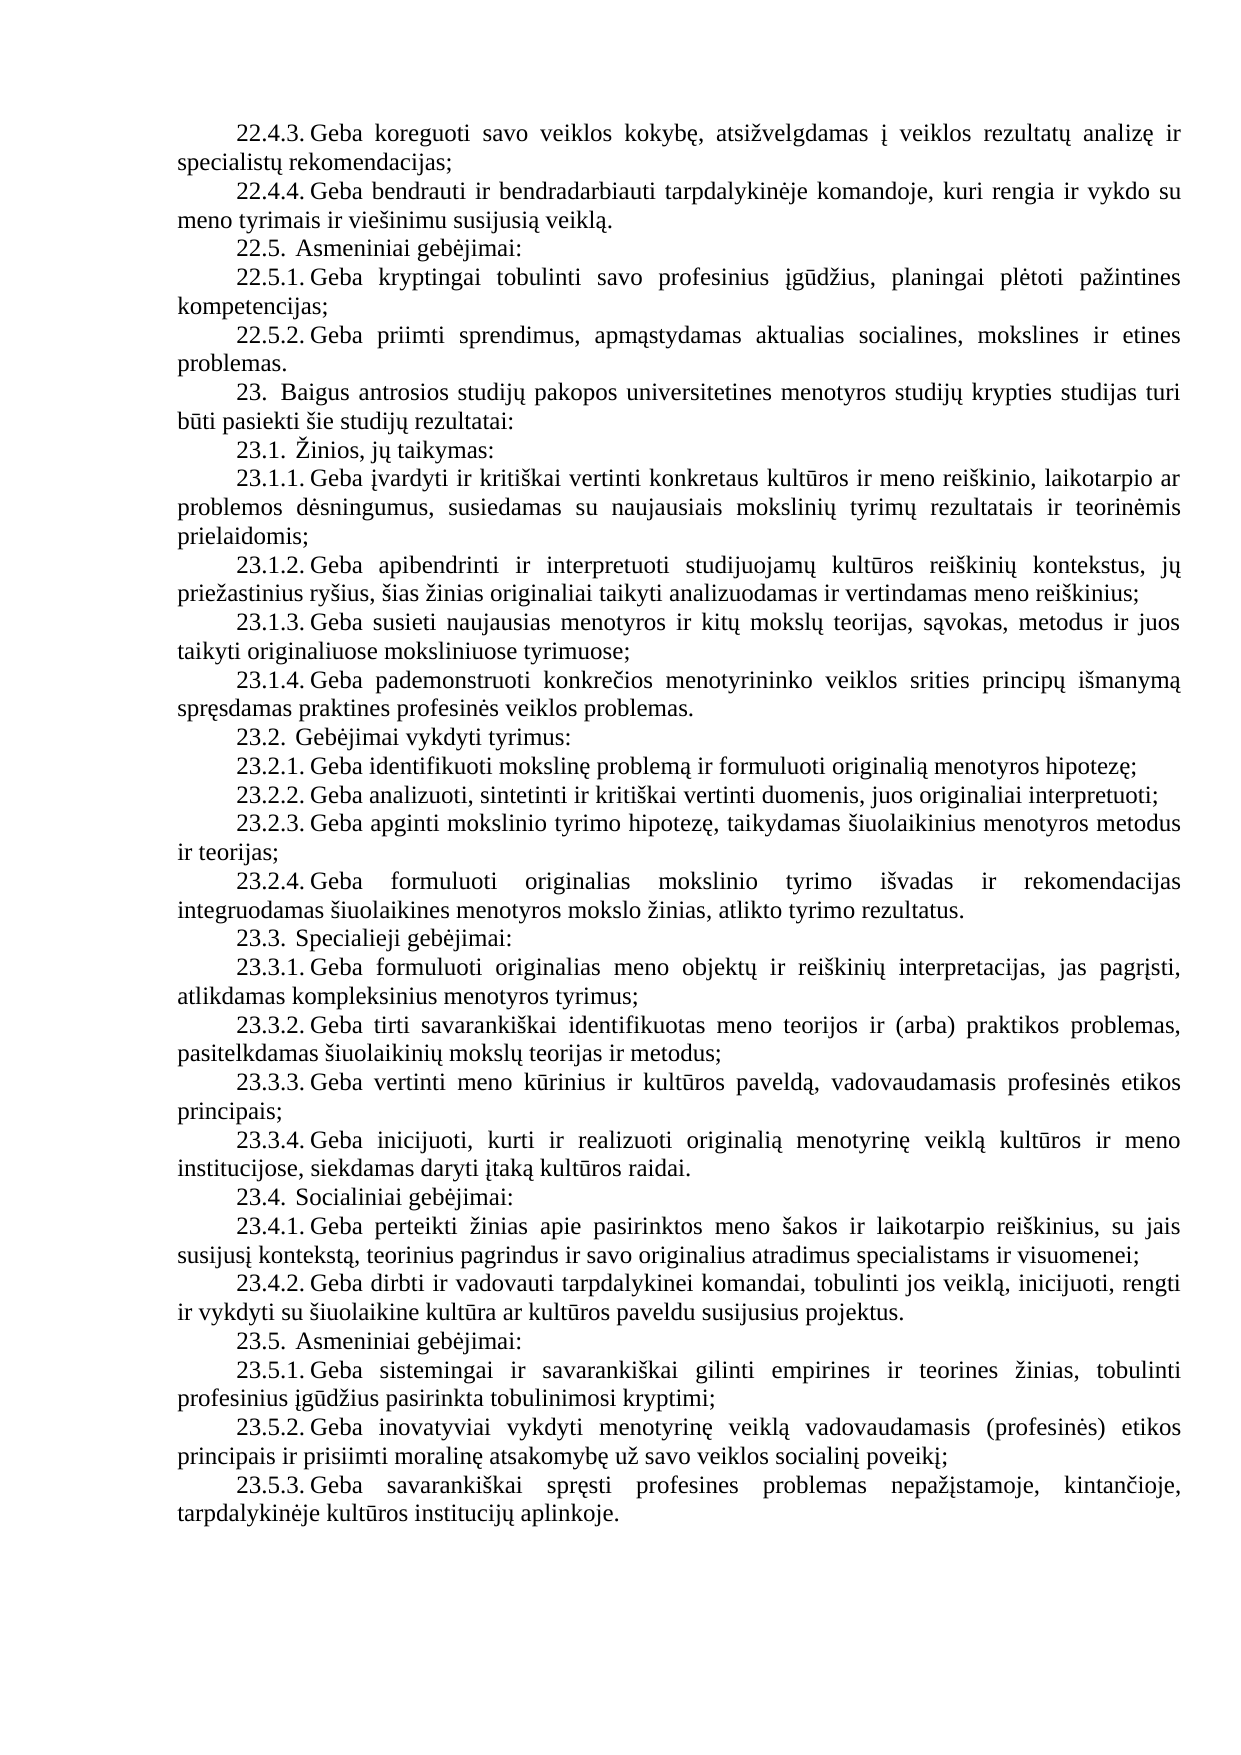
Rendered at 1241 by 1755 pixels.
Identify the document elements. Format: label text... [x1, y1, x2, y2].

text 23.2.3. Geba apginti mokslinio tyrimo hipotezę, taikydamas šiuolaikinius menotyros metodus ir teorijas; [177, 808, 1182, 866]
text 23.1.3. Geba susieti naujausias menotyros ir kitų mokslų teorijas, sąvokas, metodus ir juos taikyti originaliuose moksliniuose tyrimuose; [177, 607, 1182, 665]
text 23.3.2. Geba tirti savarankiškai identifikuotas meno teorijos ir (arba) praktikos problemas, pasitelkdamas šiuolaikinių mokslų teorijas ir metodus; [177, 1010, 1182, 1067]
text 22.4.3. Geba koreguoti savo veiklos kokybę, atsižvelgdamas į veiklos rezultatų analizę ir specialistų rekomendacijas; [177, 118, 1182, 176]
text 23.2.4. Geba formuluoti originalias mokslinio tyrimo išvadas ir rekomendacijas integruodamas šiuolaikines menotyros mokslo žinias, atlikto tyrimo rezultatus. [177, 866, 1182, 923]
text 22.5. Asmeniniai gebėjimai: [177, 233, 1182, 262]
text 23.5. Asmeniniai gebėjimai: [177, 1326, 1182, 1355]
text 23.3.1. Geba formuluoti originalias meno objektų ir reiškinių interpretacijas, jas pagrįsti, atlikdamas kompleksinius menotyros tyrimus; [177, 952, 1182, 1010]
text 23.4.1. Geba perteikti žinias apie pasirinktos meno šakos ir laikotarpio reiškinius, su jais susijusį kontekstą, teorinius pagrindus ir savo originalius atradimus specialistams ir visuomenei; [177, 1211, 1182, 1268]
text 22.5.1. Geba kryptingai tobulinti savo profesinius įgūdžius, planingai plėtoti pažintines kompetencijas; [177, 262, 1182, 320]
text 23.4. Socialiniai gebėjimai: [177, 1182, 1182, 1211]
text 23.2.2. Geba analizuoti, sintetinti ir kritiškai vertinti duomenis, juos originaliai interpretuoti; [177, 780, 1182, 808]
text 22.5.2. Geba priimti sprendimus, apmąstydamas aktualias socialines, mokslines ir etines problemas. [177, 320, 1182, 377]
text 23.1.2. Geba apibendrinti ir interpretuoti studijuojamų kultūros reiškinių kontekstus, jų priežastinius ryšius, šias žinias originaliai taikyti analizuodamas ir vertindamas meno reiškinius; [177, 550, 1182, 607]
text 23.5.2. Geba inovatyviai vykdyti menotyrinę veiklą vadovaudamasis (profesinės) etikos principais ir prisiimti moralinę atsakomybę už savo veiklos socialinį poveikį; [177, 1412, 1182, 1470]
text 23.5.3. Geba savarankiškai spręsti profesines problemas nepažįstamoje, kintančioje, tarpdalykinėje kultūros institucijų aplinkoje. [177, 1470, 1182, 1527]
text 23.3. Specialieji gebėjimai: [177, 923, 1182, 952]
text 23. Baigus antrosios studijų pakopos universitetines menotyros studijų krypties studijas turi būti pasiekti šie studijų rezultatai: [177, 377, 1182, 435]
text 23.1.1. Geba įvardyti ir kritiškai vertinti konkretaus kultūros ir meno reiškinio, laikotarpio ar problemos dėsningumus, susiedamas su naujausiais mokslinių tyrimų rezultatais ir teorinėmis prielaidomis; [177, 463, 1182, 550]
text 22.4.4. Geba bendrauti ir bendradarbiauti tarpdalykinėje komandoje, kuri rengia ir vykdo su meno tyrimais ir viešinimu susijusią veiklą. [177, 176, 1182, 233]
text 23.3.4. Geba inicijuoti, kurti ir realizuoti originalią menotyrinę veiklą kultūros ir meno institucijose, siekdamas daryti įtaką kultūros raidai. [177, 1125, 1182, 1182]
text 23.1.4. Geba pademonstruoti konkrečios menotyrininko veiklos srities principų išmanymą spręsdamas praktines profesinės veiklos problemas. [177, 665, 1182, 722]
text 23.3.3. Geba vertinti meno kūrinius ir kultūros paveldą, vadovaudamasis profesinės etikos principais; [177, 1067, 1182, 1125]
text 23.2.1. Geba identifikuoti mokslinę problemą ir formuluoti originalią menotyros hipotezę; [177, 751, 1182, 780]
text 23.2. Gebėjimai vykdyti tyrimus: [177, 722, 1182, 751]
text 23.1. Žinios, jų taikymas: [177, 435, 1182, 463]
text 23.5.1. Geba sistemingai ir savarankiškai gilinti empirines ir teorines žinias, tobulinti profesinius įgūdžius pasirinkta tobulinimosi kryptimi; [177, 1355, 1182, 1412]
text 23.4.2. Geba dirbti ir vadovauti tarpdalykinei komandai, tobulinti jos veiklą, inicijuoti, rengti ir vykdyti su šiuolaikine kultūra ar kultūros paveldu susijusius projektus. [177, 1268, 1182, 1326]
